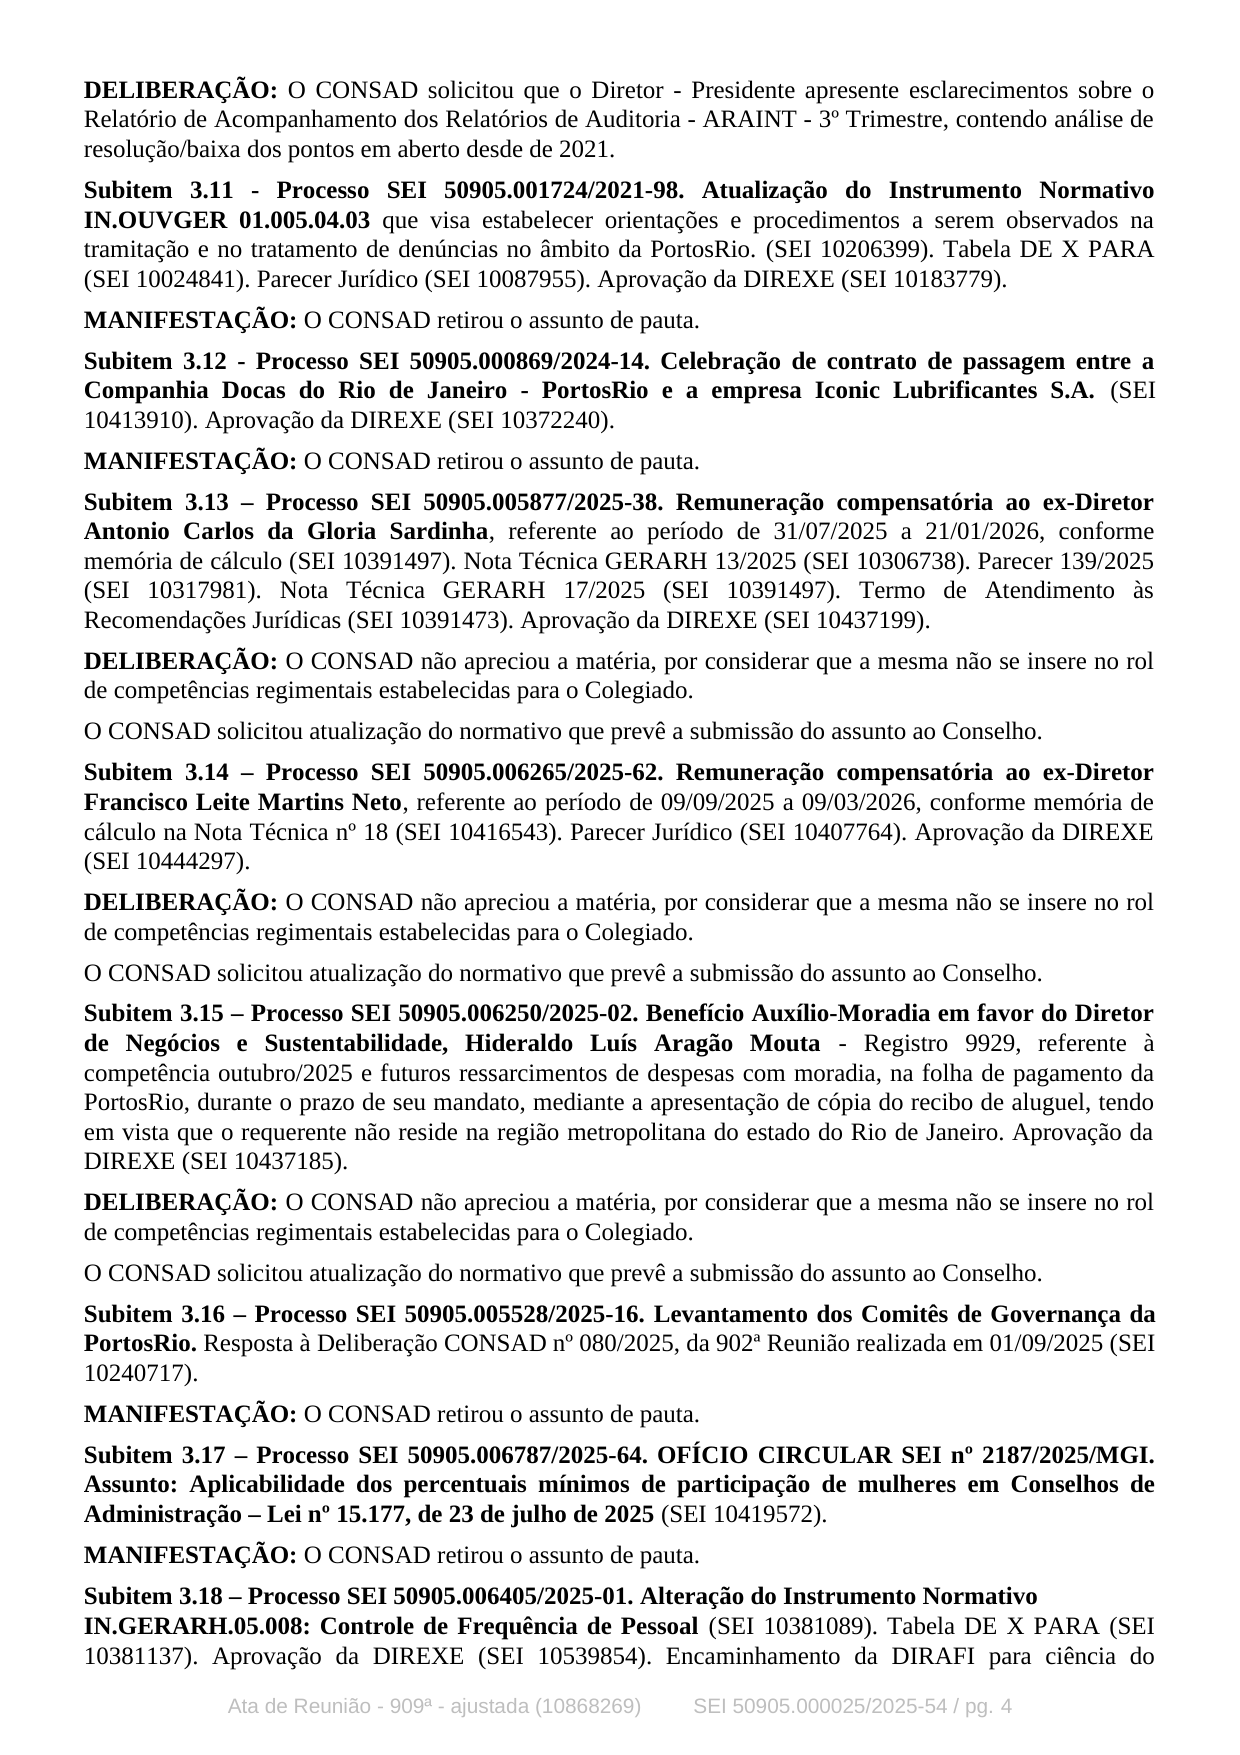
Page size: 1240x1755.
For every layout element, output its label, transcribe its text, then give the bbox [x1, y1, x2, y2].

text Subitem 3.18 – Processo SEI 50905.006405/2025-01. Alteração do Instrumento Normativo [84, 1581, 1156, 1609]
text DELIBERAÇÃO: O CONSAD não apreciou a matéria, por considerar que a mesma não se insere no rol de competências regimentais estabelecidas para o Colegiado. [84, 646, 1155, 704]
text O CONSAD solicitou atualização do normativo que prevê a submissão do assunto ao Conselho. [84, 716, 1155, 745]
text DELIBERAÇÃO: O CONSAD não apreciou a matéria, por considerar que a mesma não se insere no rol de competências regimentais estabelecidas para o Colegiado. [84, 1187, 1155, 1246]
text MANIFESTAÇÃO: O CONSAD retirou o assunto de pauta. [84, 1540, 1155, 1568]
text Subitem 3.16 – Processo SEI 50905.005528/2025-16. Levantamento dos Comitês de Governança da PortosRio. Resposta à Deliberação CONSAD nº 080/2025, da 902ª Reunião realizada em 01/09/2025 (SEI 10240717). [84, 1299, 1156, 1387]
text Subitem 3.15 – Processo SEI 50905.006250/2025-02. Benefício Auxílio-Moradia em favor do Diretor de Negócios e Sustentabilidade, Hideraldo Luís Aragão Mouta - Registro 9929, referente à competência outubro/2025 e futuros ressarcimentos de despesas com moradia, na folha de pagamento da PortosRio, durante o prazo de seu mandato, mediante a apresentação de cópia do recibo de aluguel, tendo em vista que o requerente não reside na região metropolitana do estado do Rio de Janeiro. Aprovação da DIREXE (SEI 10437185). [84, 998, 1155, 1175]
text MANIFESTAÇÃO: O CONSAD retirou o assunto de pauta. [84, 446, 1155, 474]
text Subitem 3.14 – Processo SEI 50905.006265/2025-62. Remuneração compensatória ao ex-Diretor Francisco Leite Martins Neto, referente ao período de 09/09/2025 a 09/03/2026, conforme memória de cálculo na Nota Técnica nº 18 (SEI 10416543). Parecer Jurídico (SEI 10407764). Aprovação da DIREXE (SEI 10444297). [84, 757, 1155, 875]
text Subitem 3.13 – Processo SEI 50905.005877/2025-38. Remuneração compensatória ao ex-Diretor Antonio Carlos da Gloria Sardinha, referente ao período de 31/07/2025 a 21/01/2026, conforme memória de cálculo (SEI 10391497). Nota Técnica GERARH 13/2025 (SEI 10306738). Parecer 139/2025 (SEI 10317981). Nota Técnica GERARH 17/2025 (SEI 10391497). Termo de Atendimento às Recomendações Jurídicas (SEI 10391473). Aprovação da DIREXE (SEI 10437199). [84, 487, 1155, 634]
text IN.GERARH.05.008: Controle de Frequência de Pessoal (SEI 10381089). Tabela DE X PARA (SEI 10381137). Aprovação da DIREXE (SEI 10539854). Encaminhamento da DIRAFI para ciência do [84, 1611, 1156, 1670]
text MANIFESTAÇÃO: O CONSAD retirou o assunto de pauta. [84, 1399, 1155, 1428]
text MANIFESTAÇÃO: O CONSAD retirou o assunto de pauta. [84, 305, 1155, 333]
text Subitem 3.11 - Processo SEI 50905.001724/2021-98. Atualização do Instrumento Normativo IN.OUVGER 01.005.04.03 que visa estabelecer orientações e procedimentos a serem observados na tramitação e no tratamento de denúncias no âmbito da PortosRio. (SEI 10206399). Tabela DE X PARA (SEI 10024841). Parecer Jurídico (SEI 10087955). Aprovação da DIREXE (SEI 10183779). [84, 175, 1155, 293]
text O CONSAD solicitou atualização do normativo que prevê a submissão do assunto ao Conselho. [84, 958, 1155, 986]
text O CONSAD solicitou atualização do normativo que prevê a submissão do assunto ao Conselho. [84, 1258, 1155, 1287]
text Subitem 3.17 – Processo SEI 50905.006787/2025-64. OFÍCIO CIRCULAR SEI nº 2187/2025/MGI. Assunto: Aplicabilidade dos percentuais mínimos de participação de mulheres em Conselhos de Administração – Lei nº 15.177, de 23 de julho de 2025 (SEI 10419572). [84, 1440, 1156, 1528]
text DELIBERAÇÃO: O CONSAD solicitou que o Diretor - Presidente apresente esclarecimentos sobre o Relatório de Acompanhamento dos Relatórios de Auditoria - ARAINT - 3º Trimestre, contendo análise de resolução/baixa dos pontos em aberto desde de 2021. [84, 75, 1155, 163]
text Subitem 3.12 - Processo SEI 50905.000869/2024-14. Celebração de contrato de passagem entre a Companhia Docas do Rio de Janeiro - PortosRio e a empresa Iconic Lubrificantes S.A. (SEI 10413910). Aprovação da DIREXE (SEI 10372240). [84, 346, 1156, 434]
text DELIBERAÇÃO: O CONSAD não apreciou a matéria, por considerar que a mesma não se insere no rol de competências regimentais estabelecidas para o Colegiado. [84, 887, 1155, 945]
